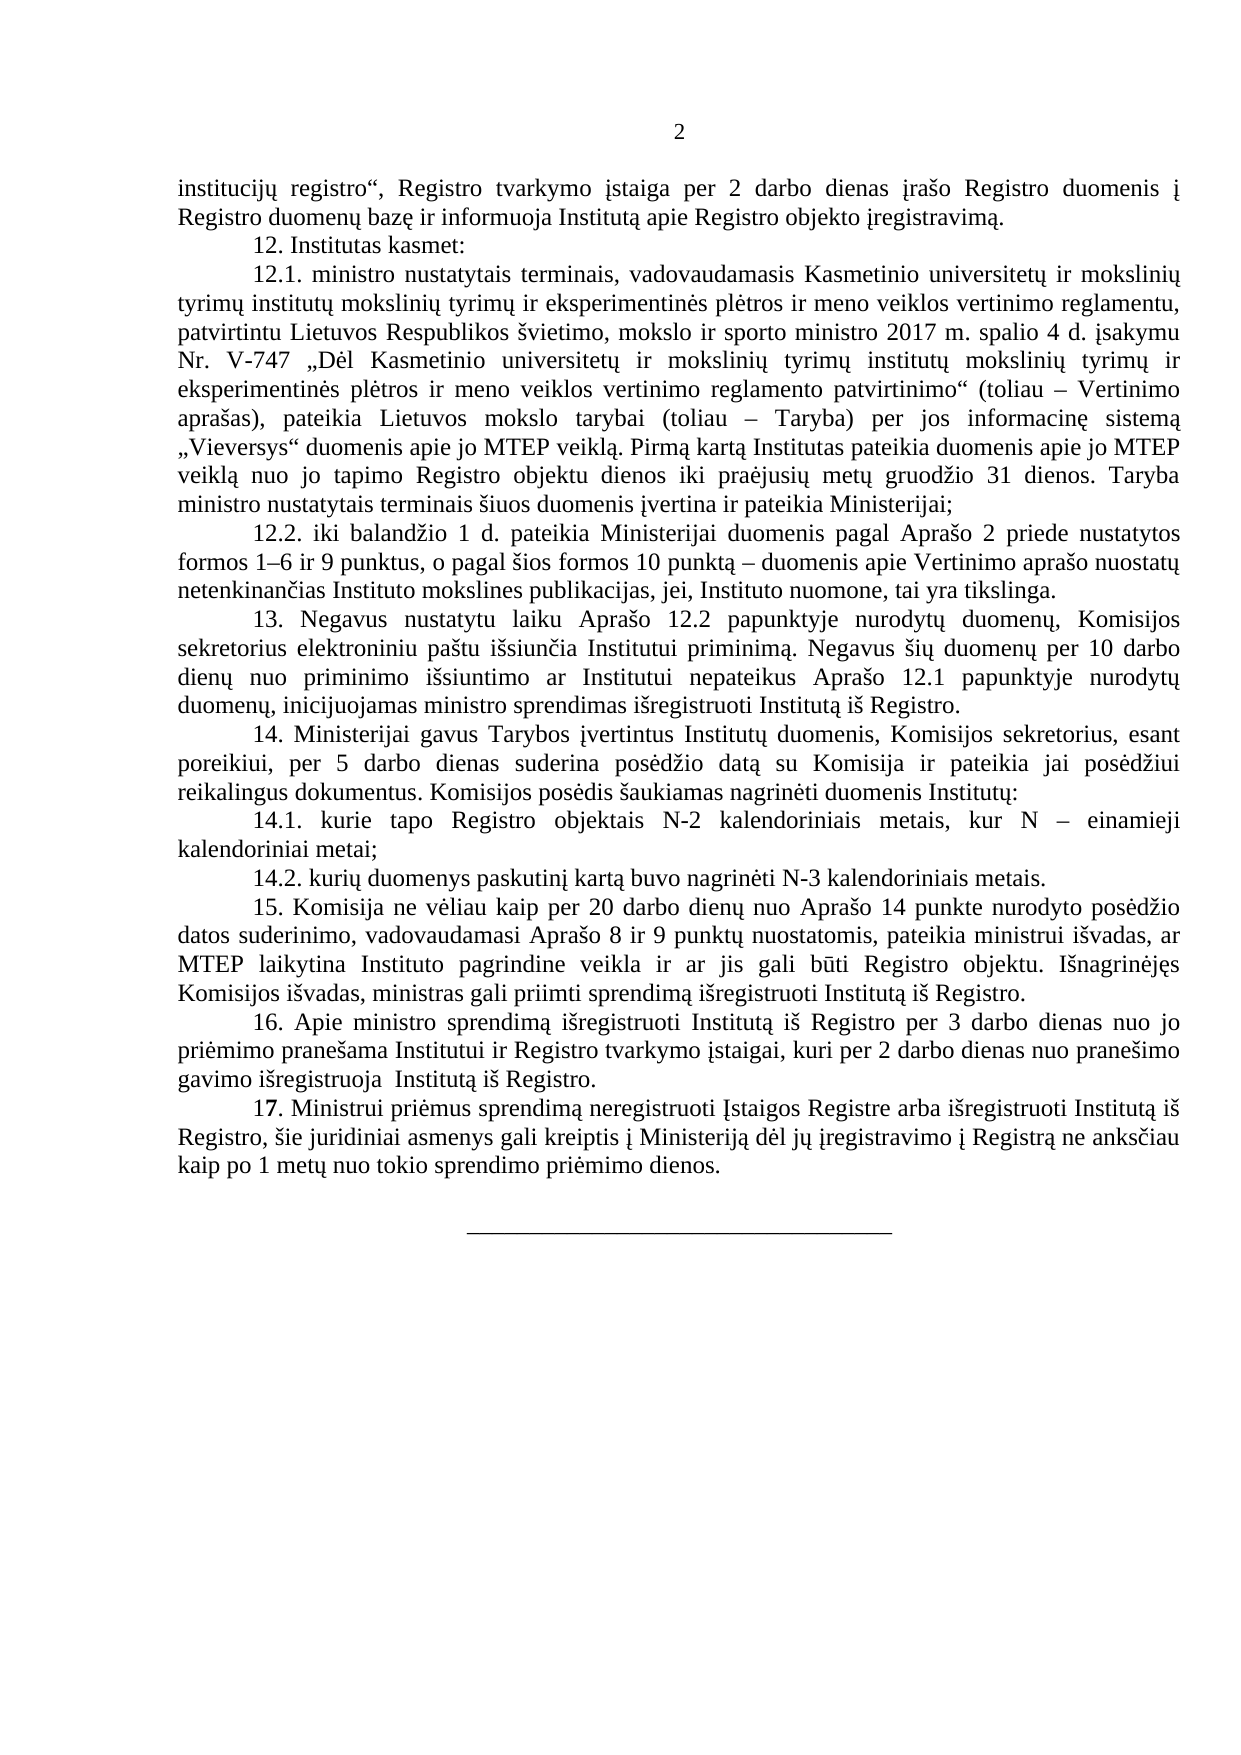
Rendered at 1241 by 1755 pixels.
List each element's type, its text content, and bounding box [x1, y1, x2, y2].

text 14.2. kurių duomenys paskutinį kartą buvo nagrinėti N-3 kalendoriniais metais. [177, 863, 1181, 892]
text institucijų registro“, Registro tvarkymo įstaiga per 2 darbo dienas įrašo Registro duomenis į Registro duomenų bazę ir informuoja Institutą apie Registro objekto įregistravimą. [177, 173, 1181, 230]
text __________________________________ [177, 1208, 1181, 1237]
text 12.2. iki balandžio 1 d. pateikia Ministerijai duomenis pagal Aprašo 2 priede nustatytos formos 1–6 ir 9 punktus, o pagal šios formos 10 punktą – duomenis apie Vertinimo aprašo nuostatų netenkinančias Instituto mokslines publikacijas, jei, Instituto nuomone, tai yra tikslinga. [177, 518, 1181, 604]
text 15. Komisija ne vėliau kaip per 20 darbo dienų nuo Aprašo 14 punkte nurodyto posėdžio datos suderinimo, vadovaudamasi Aprašo 8 ir 9 punktų nuostatomis, pateikia ministrui išvadas, ar MTEP laikytina Instituto pagrindine veikla ir ar jis gali būti Registro objektu. Išnagrinėjęs Komisijos išvadas, ministras gali priimti sprendimą išregistruoti Institutą iš Registro. [177, 892, 1181, 1007]
text 12. Institutas kasmet: [177, 230, 1181, 259]
text 17. Ministrui priėmus sprendimą neregistruoti Įstaigos Registre arba išregistruoti Institutą iš Registro, šie juridiniai asmenys gali kreiptis į Ministeriją dėl jų įregistravimo į Registrą ne anksčiau kaip po 1 metų nuo tokio sprendimo priėmimo dienos. [177, 1093, 1181, 1179]
text 14.1. kurie tapo Registro objektais N-2 kalendoriniais metais, kur N – einamieji kalendoriniai metai; [177, 805, 1181, 863]
text 16. Apie ministro sprendimą išregistruoti Institutą iš Registro per 3 darbo dienas nuo jo priėmimo pranešama Institutui ir Registro tvarkymo įstaigai, kuri per 2 darbo dienas nuo pranešimo gavimo išregistruoja Institutą iš Registro. [177, 1007, 1181, 1093]
text 14. Ministerijai gavus Tarybos įvertintus Institutų duomenis, Komisijos sekretorius, esant poreikiui, per 5 darbo dienas suderina posėdžio datą su Komisija ir pateikia jai posėdžiui reikalingus dokumentus. Komisijos posėdis šaukiamas nagrinėti duomenis Institutų: [177, 719, 1181, 805]
text 12.1. ministro nustatytais terminais, vadovaudamasis Kasmetinio universitetų ir mokslinių tyrimų institutų mokslinių tyrimų ir eksperimentinės plėtros ir meno veiklos vertinimo reglamentu, patvirtintu Lietuvos Respublikos švietimo, mokslo ir sporto ministro 2017 m. spalio 4 d. įsakymu Nr. V-747 „Dėl Kasmetinio universitetų ir mokslinių tyrimų institutų mokslinių tyrimų ir eksperimentinės plėtros ir meno veiklos vertinimo reglamento patvirtinimo“ (toliau – Vertinimo aprašas), pateikia Lietuvos mokslo tarybai (toliau – Taryba) per jos informacinę sistemą „Vieversys“ duomenis apie jo MTEP veiklą. Pirmą kartą Institutas pateikia duomenis apie jo MTEP veiklą nuo jo tapimo Registro objektu dienos iki praėjusių metų gruodžio 31 dienos. Taryba ministro nustatytais terminais šiuos duomenis įvertina ir pateikia Ministerijai; [177, 259, 1181, 518]
text 13. Negavus nustatytu laiku Aprašo 12.2 papunktyje nurodytų duomenų, Komisijos sekretorius elektroniniu paštu išsiunčia Institutui priminimą. Negavus šių duomenų per 10 darbo dienų nuo priminimo išsiuntimo ar Institutui nepateikus Aprašo 12.1 papunktyje nurodytų duomenų, inicijuojamas ministro sprendimas išregistruoti Institutą iš Registro. [177, 604, 1181, 719]
